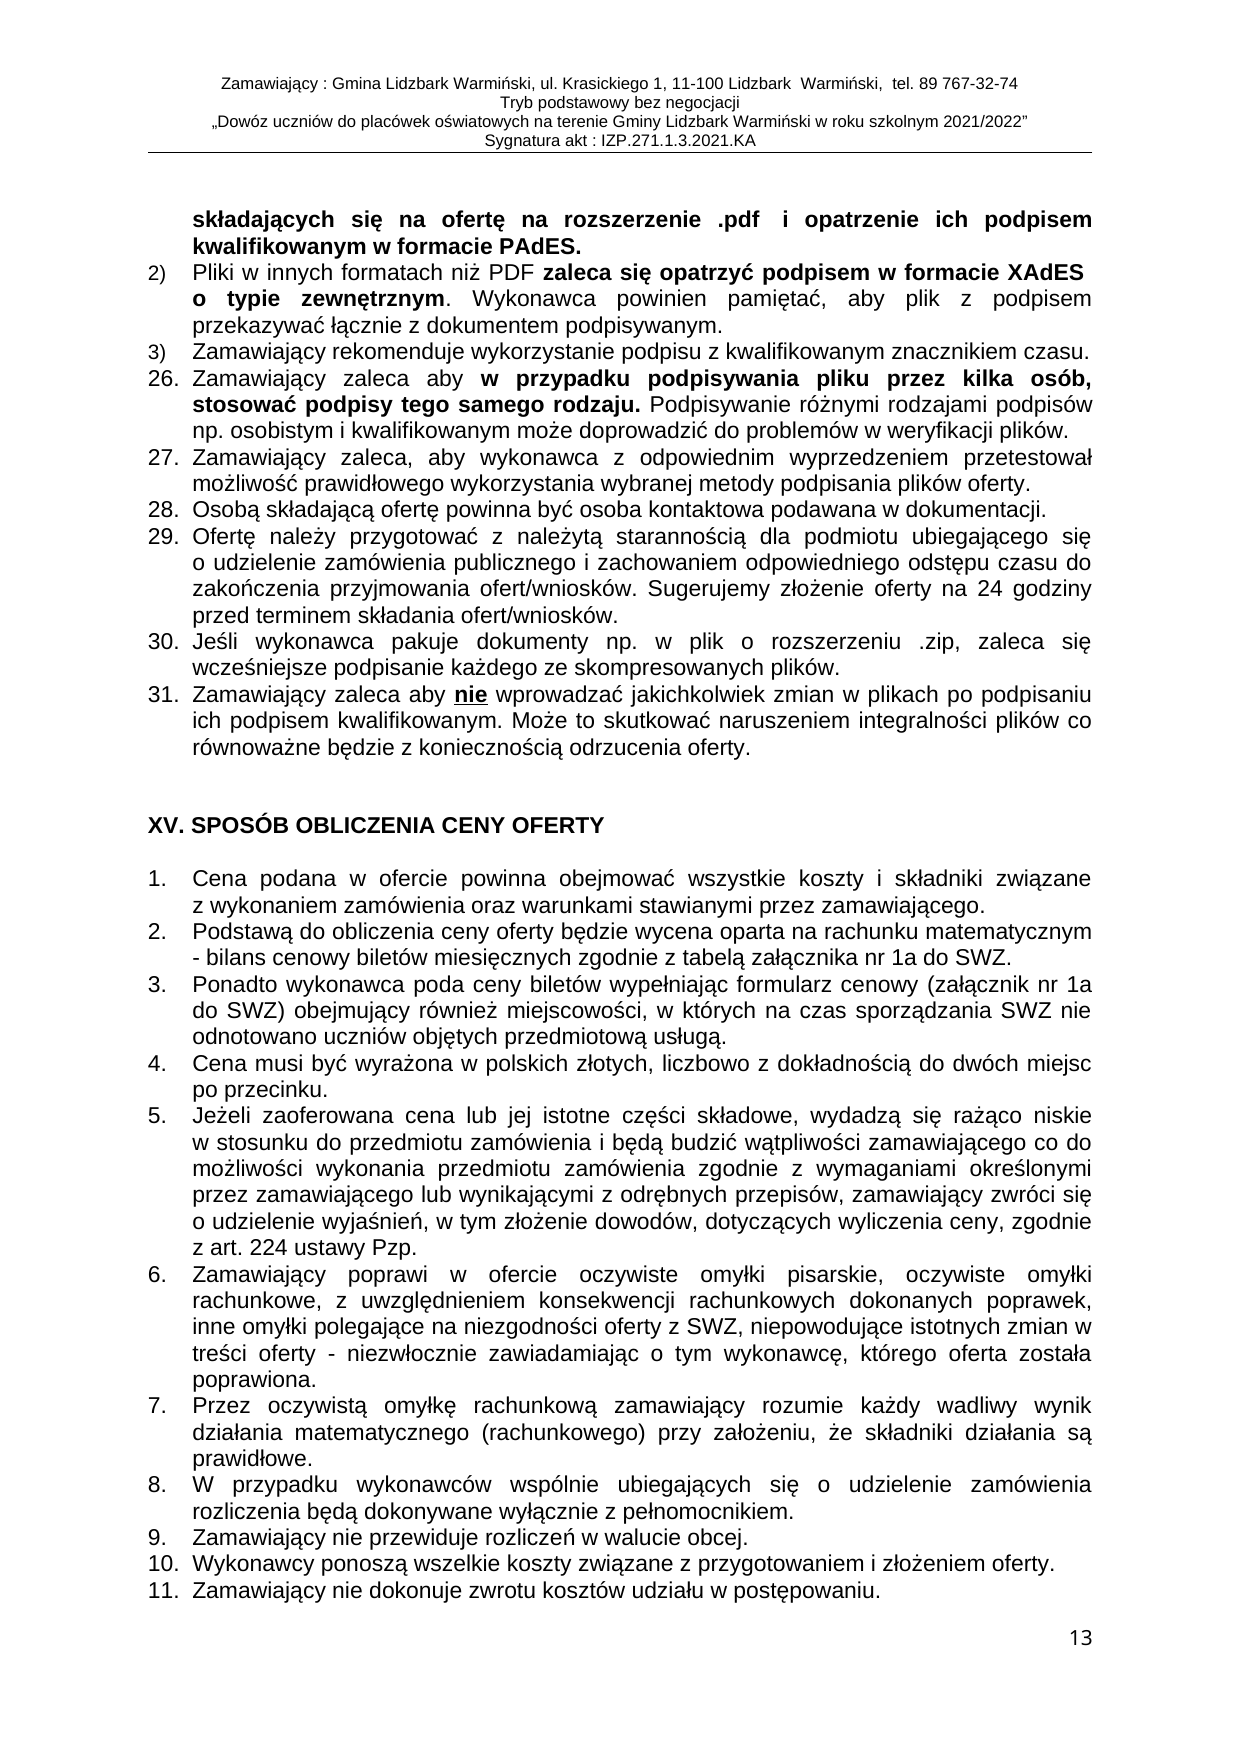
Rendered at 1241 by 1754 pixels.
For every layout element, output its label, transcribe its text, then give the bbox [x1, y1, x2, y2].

list Przez oczywistą omyłkę rachunkową zamawiający rozumie każdy wadliwy wynik działania matematycznego (rachunkowego) przy założeniu, że składniki działania są prawidłowe. [148, 1392, 1092, 1471]
list Zamawiający nie przewiduje rozliczeń w walucie obcej. [148, 1524, 1092, 1550]
list Pliki w innych formatach niż PDF zaleca się opatrzyć podpisem w formacie XAdES o typie zewnętrznym. Wykonawca powinien pamiętać, aby plik z podpisem przekazywać łącznie z dokumentem podpisywanym. [148, 259, 1092, 338]
list składających się na ofertę na rozszerzenie .pdf i opatrzenie ich podpisem kwalifikowanym w formacie PAdES. [148, 206, 1092, 259]
list Ponadto wykonawca poda ceny biletów wypełniając formularz cenowy (załącznik nr 1a do SWZ) obejmujący również miejscowości, w których na czas sporządzania SWZ nie odnotowano uczniów objętych przedmiotową usługą. [148, 971, 1092, 1050]
list W przypadku wykonawców wspólnie ubiegających się o udzielenie zamówienia rozliczenia będą dokonywane wyłącznie z pełnomocnikiem. [148, 1471, 1092, 1524]
list Podstawą do obliczenia ceny oferty będzie wycena oparta na rachunku matematycznym - bilans cenowy biletów miesięcznych zgodnie z tabelą załącznika nr 1a do SWZ. [148, 918, 1092, 971]
list Zamawiający poprawi w ofercie oczywiste omyłki pisarskie, oczywiste omyłki rachunkowe, z uwzględnieniem konsekwencji rachunkowych dokonanych poprawek, inne omyłki polegające na niezgodności oferty z SWZ, niepowodujące istotnych zmian w treści oferty - niezwłocznie zawiadamiając o tym wykonawcę, którego oferta została poprawiona. [148, 1261, 1092, 1392]
list Ofertę należy przygotować z należytą starannością dla podmiotu ubiegającego się o udzielenie zamówienia publicznego i zachowaniem odpowiedniego odstępu czasu do zakończenia przyjmowania ofert/wniosków. Sugerujemy złożenie oferty na 24 godziny przed terminem składania ofert/wniosków. [148, 523, 1092, 628]
list Jeśli wykonawca pakuje dokumenty np. w plik o rozszerzeniu .zip, zaleca się wcześniejsze podpisanie każdego ze skompresowanych plików. [148, 628, 1092, 681]
list Zamawiający zaleca, aby wykonawca z odpowiednim wyprzedzeniem przetestował możliwość prawidłowego wykorzystania wybranej metody podpisania plików oferty. [148, 443, 1092, 496]
list Zamawiający rekomenduje wykorzystanie podpisu z kwalifikowanym znacznikiem czasu. [148, 338, 1092, 364]
list Osobą składającą ofertę powinna być osoba kontaktowa podawana w dokumentacji. [148, 496, 1092, 523]
list Zamawiający nie dokonuje zwrotu kosztów udziału w postępowaniu. [148, 1577, 1092, 1603]
list Zamawiający zaleca aby nie wprowadzać jakichkolwiek zmian w plikach po podpisaniu ich podpisem kwalifikowanym. Może to skutkować naruszeniem integralności plików co równoważne będzie z koniecznością odrzucenia oferty. [148, 681, 1092, 760]
list Cena musi być wyrażona w polskich złotych, liczbowo z dokładnością do dwóch miejsc po przecinku. [148, 1050, 1092, 1102]
list Wykonawcy ponoszą wszelkie koszty związane z przygotowaniem i złożeniem oferty. [148, 1550, 1092, 1577]
list Cena podana w ofercie powinna obejmować wszystkie koszty i składniki związane z wykonaniem zamówienia oraz warunkami stawianymi przez zamawiającego. [148, 865, 1092, 918]
list Zamawiający zaleca aby w przypadku podpisywania pliku przez kilka osób, stosować podpisy tego samego rodzaju. Podpisywanie różnymi rodzajami podpisów np. osobistym i kwalifikowanym może doprowadzić do problemów w weryfikacji plików. [148, 364, 1092, 443]
text XV. SPOSÓB OBLICZENIA CENY OFERTY [148, 812, 1092, 839]
list Jeżeli zaoferowana cena lub jej istotne części składowe, wydadzą się rażąco niskie w stosunku do przedmiotu zamówienia i będą budzić wątpliwości zamawiającego co do możliwości wykonania przedmiotu zamówienia zgodnie z wymaganiami określonymi przez zamawiającego lub wynikającymi z odrębnych przepisów, zamawiający zwróci się o udzielenie wyjaśnień, w tym złożenie dowodów, dotyczących wyliczenia ceny, zgodnie z art. 224 ustawy Pzp. [148, 1102, 1092, 1261]
